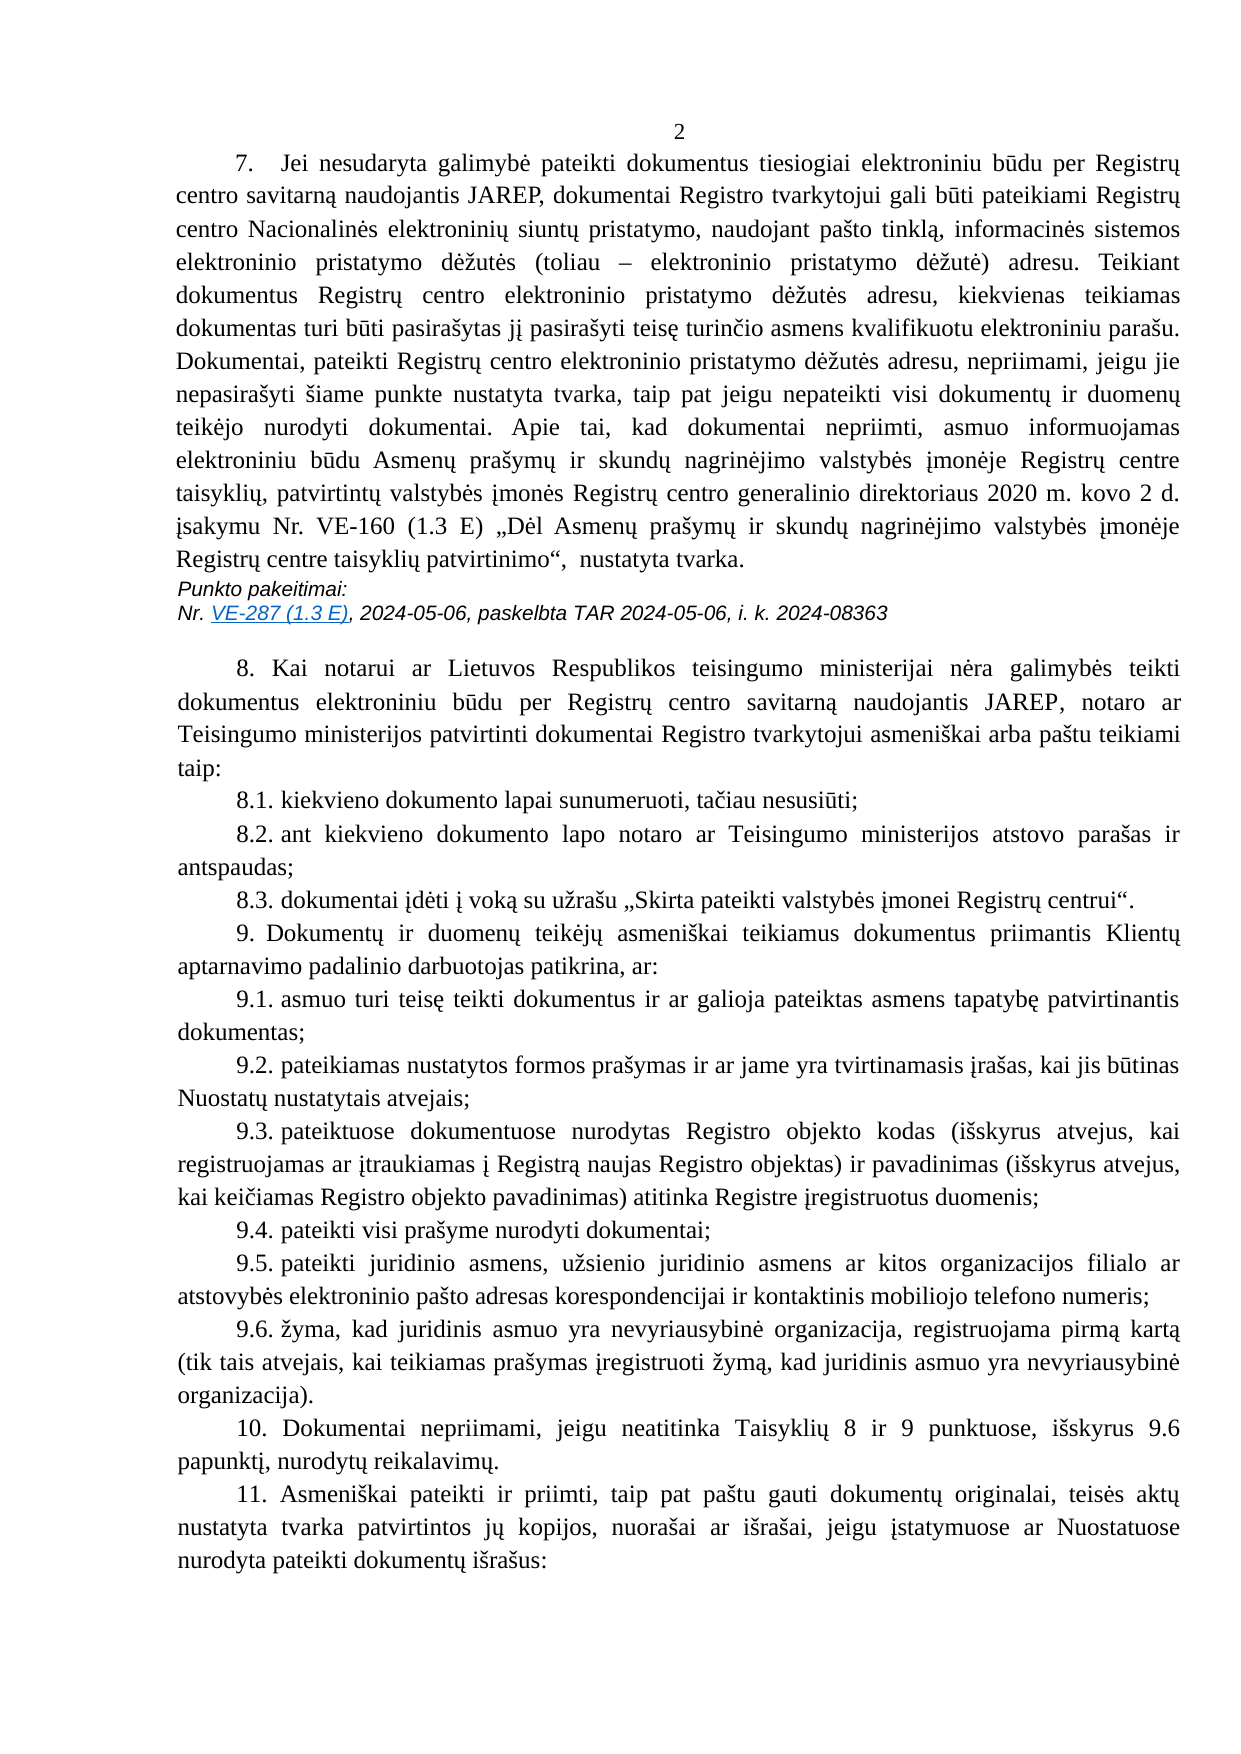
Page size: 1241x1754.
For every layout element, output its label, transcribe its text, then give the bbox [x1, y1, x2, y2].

text 9. Dokumentų ir duomenų teikėjų asmeniškai teikiamus dokumentus priimantis Klientų aptarnavimo padalinio darbuotojas patikrina, ar: [177, 918, 1181, 979]
text 9.2. pateikiamas nustatytos formos prašymas ir ar jame yra tvirtinamasis įrašas, kai jis būtinas Nuostatų nustatytais atvejais; [177, 1050, 1181, 1112]
text 9.3. pateiktuose dokumentuose nurodytas Registro objekto kodas (išskyrus atvejus, kai registruojamas ar įtraukiamas į Registrą naujas Registro objektas) ir pavadinimas (išskyrus atvejus, kai keičiamas Registro objekto pavadinimas) atitinka Registre įregistruotus duomenis; [177, 1116, 1181, 1211]
text 7. Jei nesudaryta galimybė pateikti dokumentus tiesiogiai elektroniniu būdu per Registrų centro savitarną naudojantis JAREP, dokumentai Registro tvarkytojui gali būti pateikiami Registrų centro Nacionalinės elektroninių siuntų pristatymo, naudojant pašto tinklą, informacinės sistemos elektroninio pristatymo dėžutės (toliau – elektroninio pristatymo dėžutė) adresu. Teikiant dokumentus Registrų centro elektroninio pristatymo dėžutės adresu, kiekvienas teikiamas dokumentas turi būti pasirašytas jį pasirašyti teisę turinčio asmens kvalifikuotu elektroniniu parašu. Dokumentai, pateikti Registrų centro elektroninio pristatymo dėžutės adresu, nepriimami, jeigu jie nepasirašyti šiame punkte nustatyta tvarka, taip pat jeigu nepateikti visi dokumentų ir duomenų teikėjo nurodyti dokumentai. Apie tai, kad dokumentai nepriimti, asmuo informuojamas elektroniniu būdu Asmenų prašymų ir skundų nagrinėjimo valstybės įmonėje Registrų centre taisyklių, patvirtintų valstybės įmonės Registrų centro generalinio direktoriaus 2020 m. kovo 2 d. įsakymu Nr. VE-160 (1.3 E) „Dėl Asmenų prašymų ir skundų nagrinėjimo valstybės įmonėje Registrų centre taisyklių patvirtinimo“, nustatyta tvarka. [176, 148, 1181, 573]
text 9.4. pateikti visi prašyme nurodyti dokumentai; [177, 1215, 1181, 1244]
text 8.2. ant kiekvieno dokumento lapo notaro ar Teisingumo ministerijos atstovo parašas ir antspaudas; [177, 819, 1181, 880]
text Nr. VE-287 (1.3 E), 2024-05-06, paskelbta TAR 2024-05-06, i. k. 2024-08363 [177, 601, 1181, 625]
text 9.6. žyma, kad juridinis asmuo yra nevyriausybinė organizacija, registruojama pirmą kartą (tik tais atvejais, kai teikiamas prašymas įregistruoti žymą, kad juridinis asmuo yra nevyriausybinė organizacija). [177, 1314, 1181, 1409]
text 8. Kai notarui ar Lietuvos Respublikos teisingumo ministerijai nėra galimybės teikti dokumentus elektroniniu būdu per Registrų centro savitarną naudojantis JAREP, notaro ar Teisingumo ministerijos patvirtinti dokumentai Registro tvarkytojui asmeniškai arba paštu teikiami taip: [177, 653, 1181, 781]
text 9.1. asmuo turi teisę teikti dokumentus ir ar galioja pateiktas asmens tapatybę patvirtinantis dokumentas; [177, 984, 1181, 1046]
text Punkto pakeitimai: [177, 577, 1181, 601]
text 11. Asmeniškai pateikti ir priimti, taip pat paštu gauti dokumentų originalai, teisės aktų nustatyta tvarka patvirtintos jų kopijos, nuorašai ar išrašai, jeigu įstatymuose ar Nuostatuose nurodyta pateikti dokumentų išrašus: [177, 1479, 1181, 1574]
text 8.3. dokumentai įdėti į voką su užrašu „Skirta pateikti valstybės įmonei Registrų centrui“. [177, 885, 1181, 913]
text 9.5. pateikti juridinio asmens, užsienio juridinio asmens ar kitos organizacijos filialo ar atstovybės elektroninio pašto adresas korespondencijai ir kontaktinis mobiliojo telefono numeris; [177, 1248, 1181, 1310]
text 8.1. kiekvieno dokumento lapai sunumeruoti, tačiau nesusiūti; [177, 786, 1181, 814]
text 10. Dokumentai nepriimami, jeigu neatitinka Taisyklių 8 ir 9 punktuose, išskyrus 9.6 papunktį, nurodytų reikalavimų. [177, 1413, 1181, 1475]
